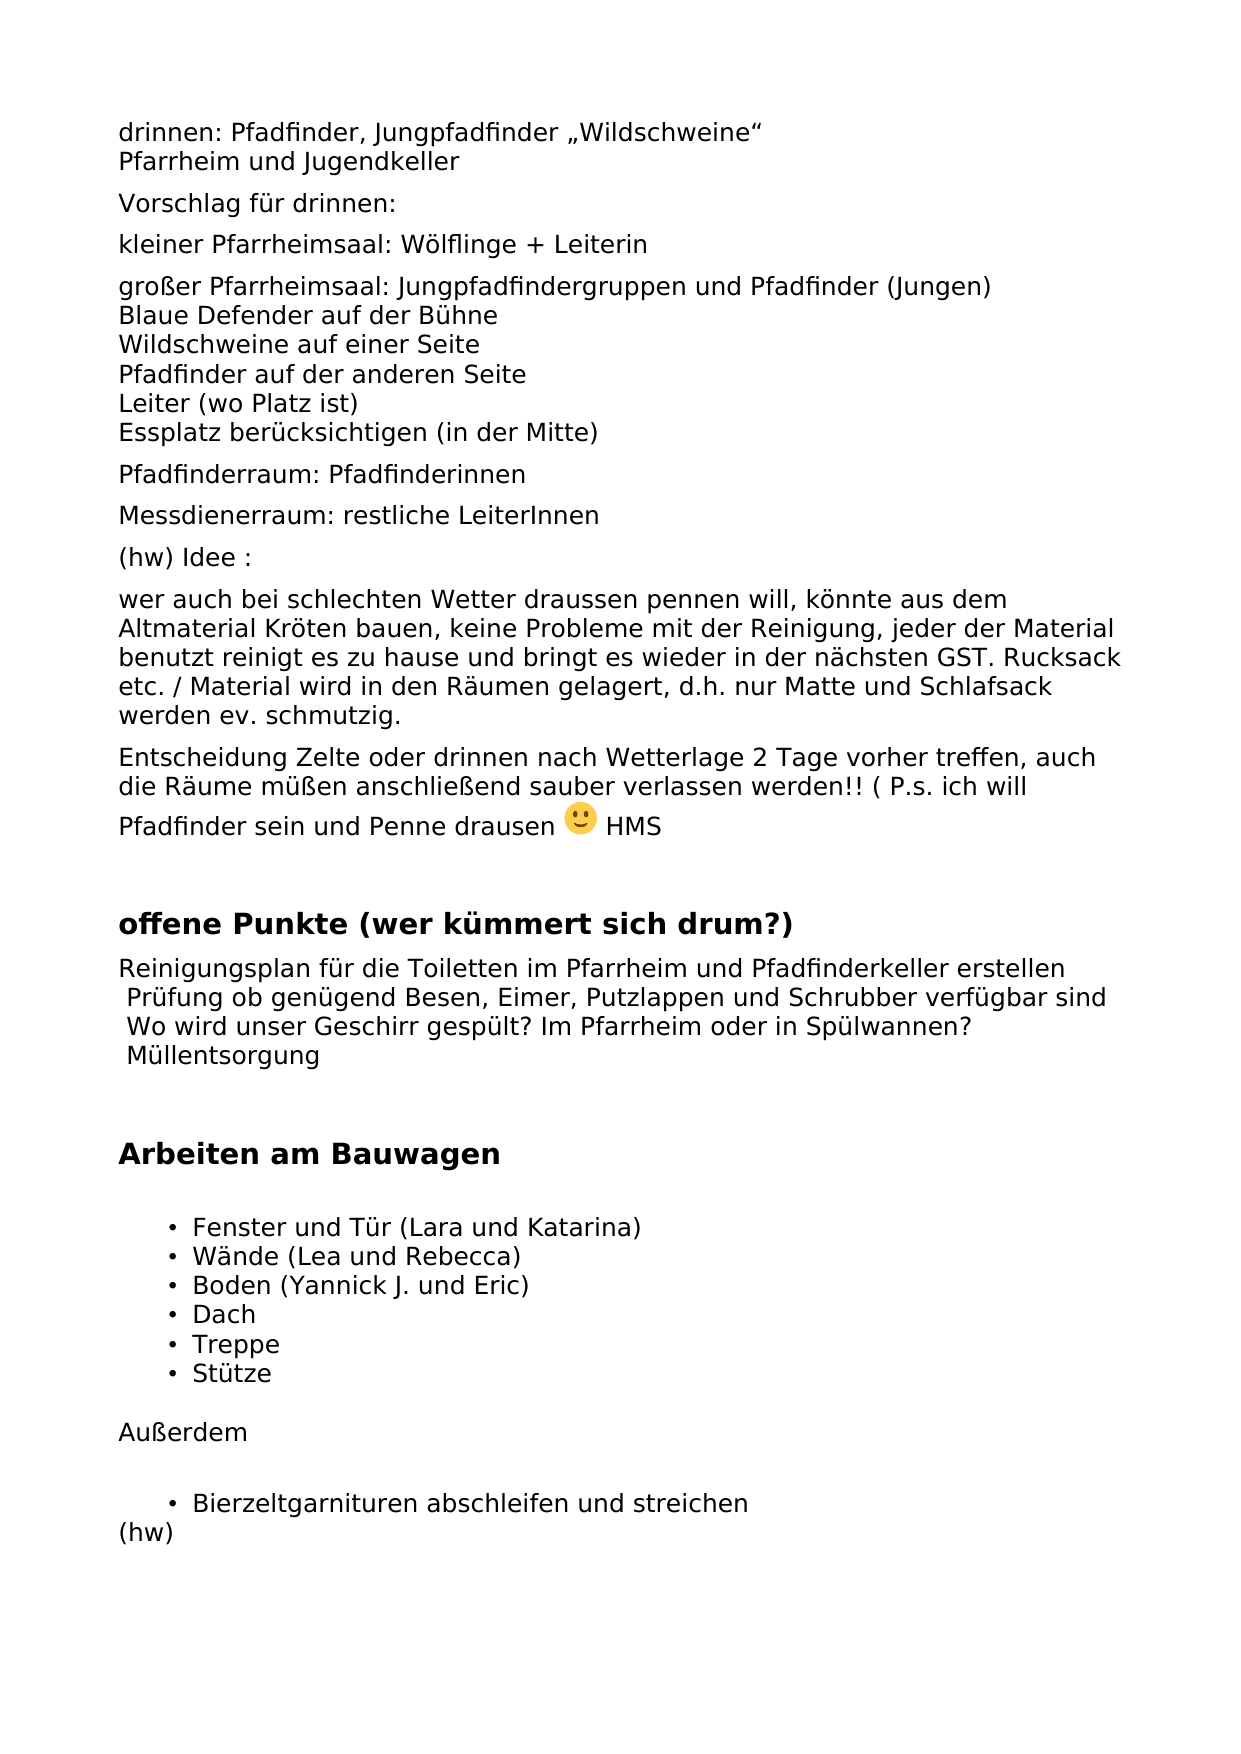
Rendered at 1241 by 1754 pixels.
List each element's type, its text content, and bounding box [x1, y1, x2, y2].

list Bierzeltgarnituren abschleifen und streichen [177, 1489, 1122, 1518]
list Wände (Lea und Rebecca) [177, 1242, 1122, 1272]
text Vorschlag für drinnen: [118, 189, 1122, 218]
text großer Pfarrheimsaal: Jungpfadfindergruppen und Pfadfinder (Jungen) Blaue Defender auf der Bühne Wildschweine auf einer Seite Pfadfinder auf der anderen Seite Leiter (wo Platz ist) Essplatz berücksichtigen (in der Mitte) [118, 272, 1122, 447]
text Messdienerraum: restliche LeiterInnen [118, 501, 1122, 531]
text Reinigungsplan für die Toiletten im Pfarrheim und Pfadfinderkeller erstellen Prüfung ob genügend Besen, Eimer, Putzlappen und Schrubber verfügbar sind Wo wird unser Geschirr gespült? Im Pfarrheim oder in Spülwannen? Müllentsorgung [118, 954, 1122, 1100]
list Boden (Yannick J. und Eric) [177, 1272, 1122, 1301]
subtitle offene Punkte (wer kümmert sich drum?) [118, 907, 1122, 941]
text (hw) Idee : [118, 543, 1122, 572]
text Außerdem [118, 1418, 1122, 1447]
text Entscheidung Zelte oder drinnen nach Wetterlage 2 Tage vorher treffen, auch die Räume müßen anschließend sauber verlassen werden!! ( P.s. ich will Pfadfinder sein und Penne drausen HMS [118, 743, 1122, 870]
text (hw) [118, 1518, 1122, 1547]
subtitle Arbeiten am Bauwagen [118, 1137, 1122, 1171]
text drinnen: Pfadfinder, Jungpfadfinder „Wildschweine“ Pfarrheim und Jugendkeller [118, 118, 1122, 176]
list Dach [177, 1301, 1122, 1330]
list Treppe [177, 1330, 1122, 1359]
text kleiner Pfarrheimsaal: Wölflinge + Leiterin [118, 231, 1122, 260]
text wer auch bei schlechten Wetter draussen pennen will, könnte aus dem Altmaterial Kröten bauen, keine Probleme mit der Reinigung, jeder der Material benutzt reinigt es zu hause und bringt es wieder in der nächsten GST. Rucksack etc. / Material wird in den Räumen gelagert, d.h. nur Matte und Schlafsack werden ev. schmutzig. [118, 585, 1122, 731]
list Stütze [177, 1359, 1122, 1388]
text Pfadfinderraum: Pfadfinderinnen [118, 460, 1122, 489]
list Fenster und Tür (Lara und Katarina) [177, 1213, 1122, 1242]
